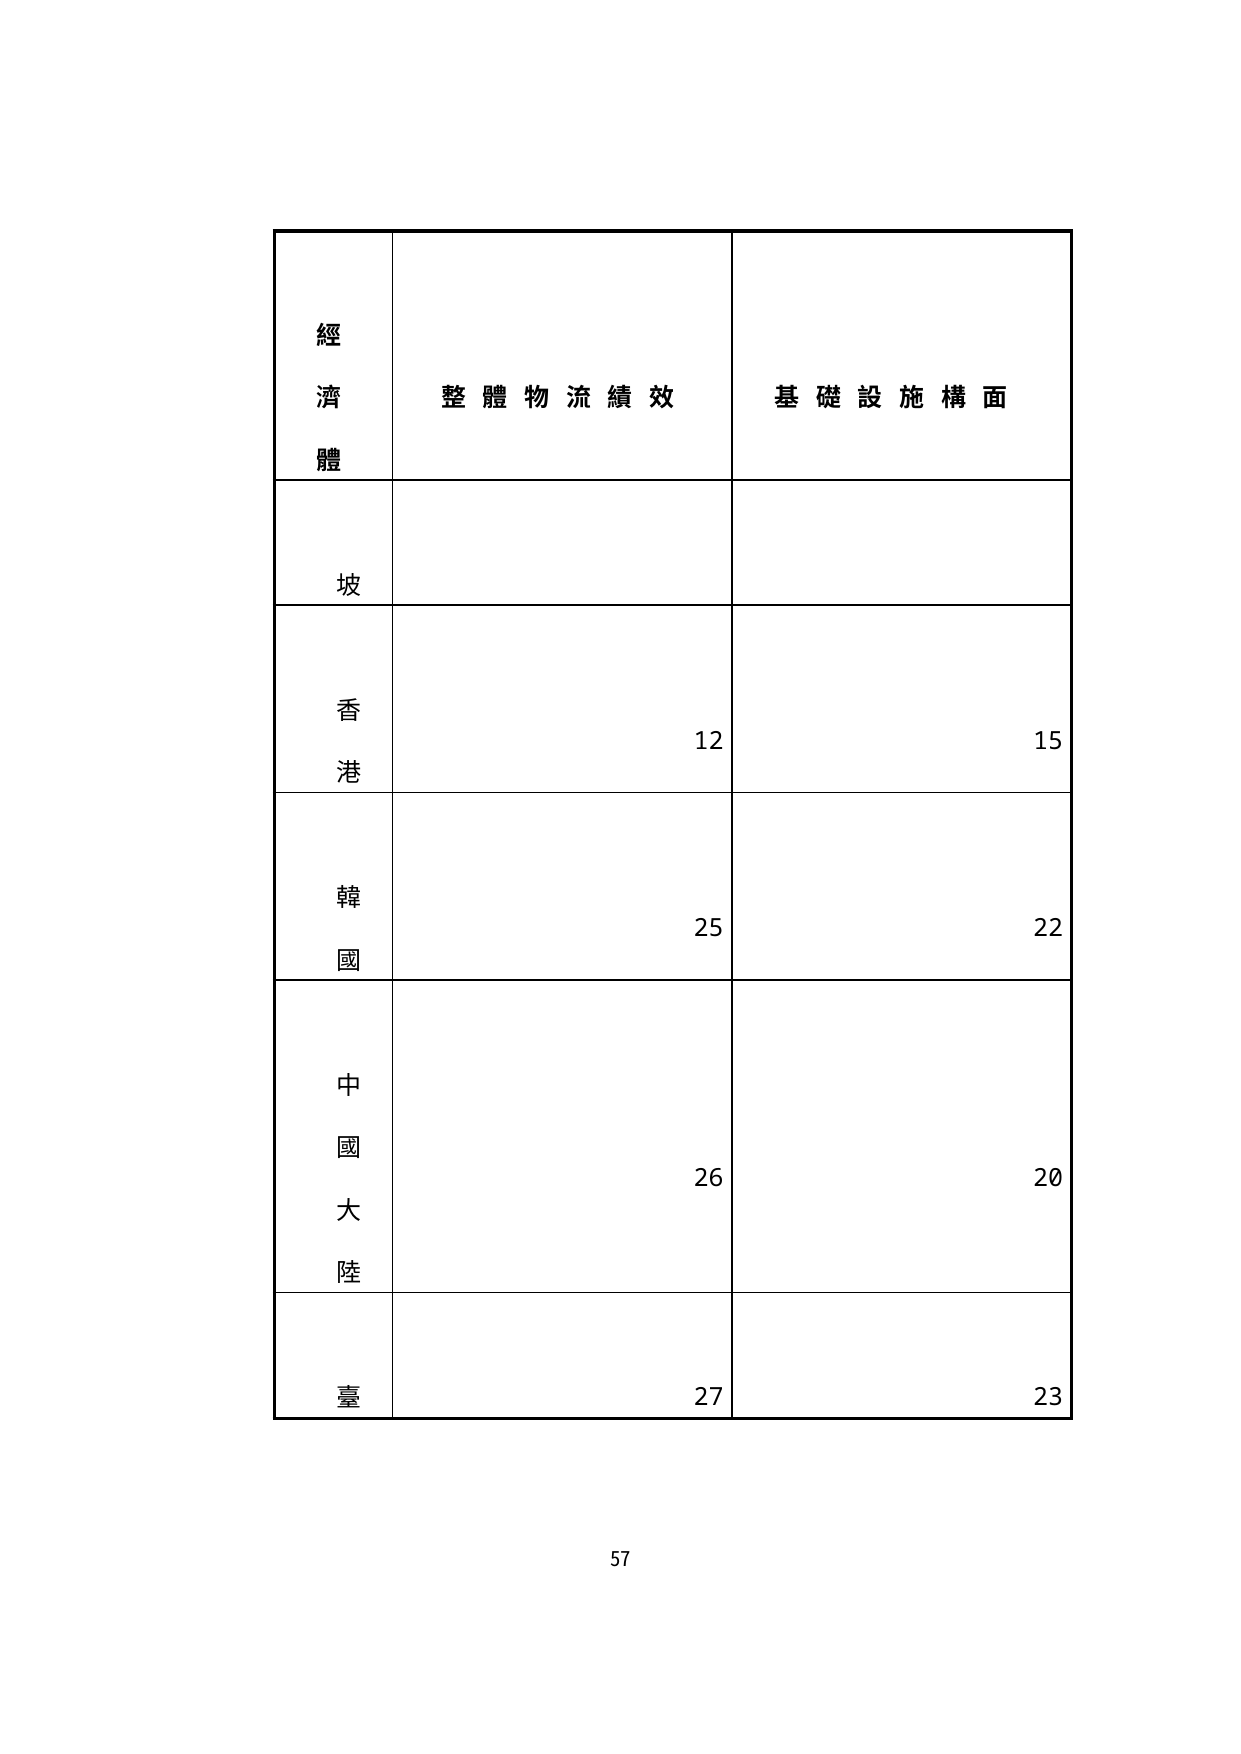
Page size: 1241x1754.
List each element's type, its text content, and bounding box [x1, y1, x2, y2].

table_header 基礎設施構面 [733, 233, 1070, 479]
table_cell 25 [393, 793, 731, 979]
table_cell 20 [733, 981, 1070, 1292]
table_cell 12 [393, 606, 731, 792]
table_cell 坡 [276, 481, 392, 604]
table_cell 23 [733, 1293, 1070, 1417]
table_cell 27 [393, 1293, 731, 1417]
table_header 經濟體 [276, 233, 392, 479]
table_cell 22 [733, 793, 1070, 979]
table_cell 臺 [276, 1293, 392, 1417]
table_cell 26 [393, 981, 731, 1292]
table_cell 15 [733, 606, 1070, 792]
table_cell 中國大陸 [276, 981, 392, 1292]
table_cell [393, 481, 731, 604]
table_cell 韓國 [276, 793, 392, 979]
table_header 整體物流績效 [393, 233, 731, 479]
table_cell 香港 [276, 606, 392, 792]
table_cell [733, 481, 1070, 604]
